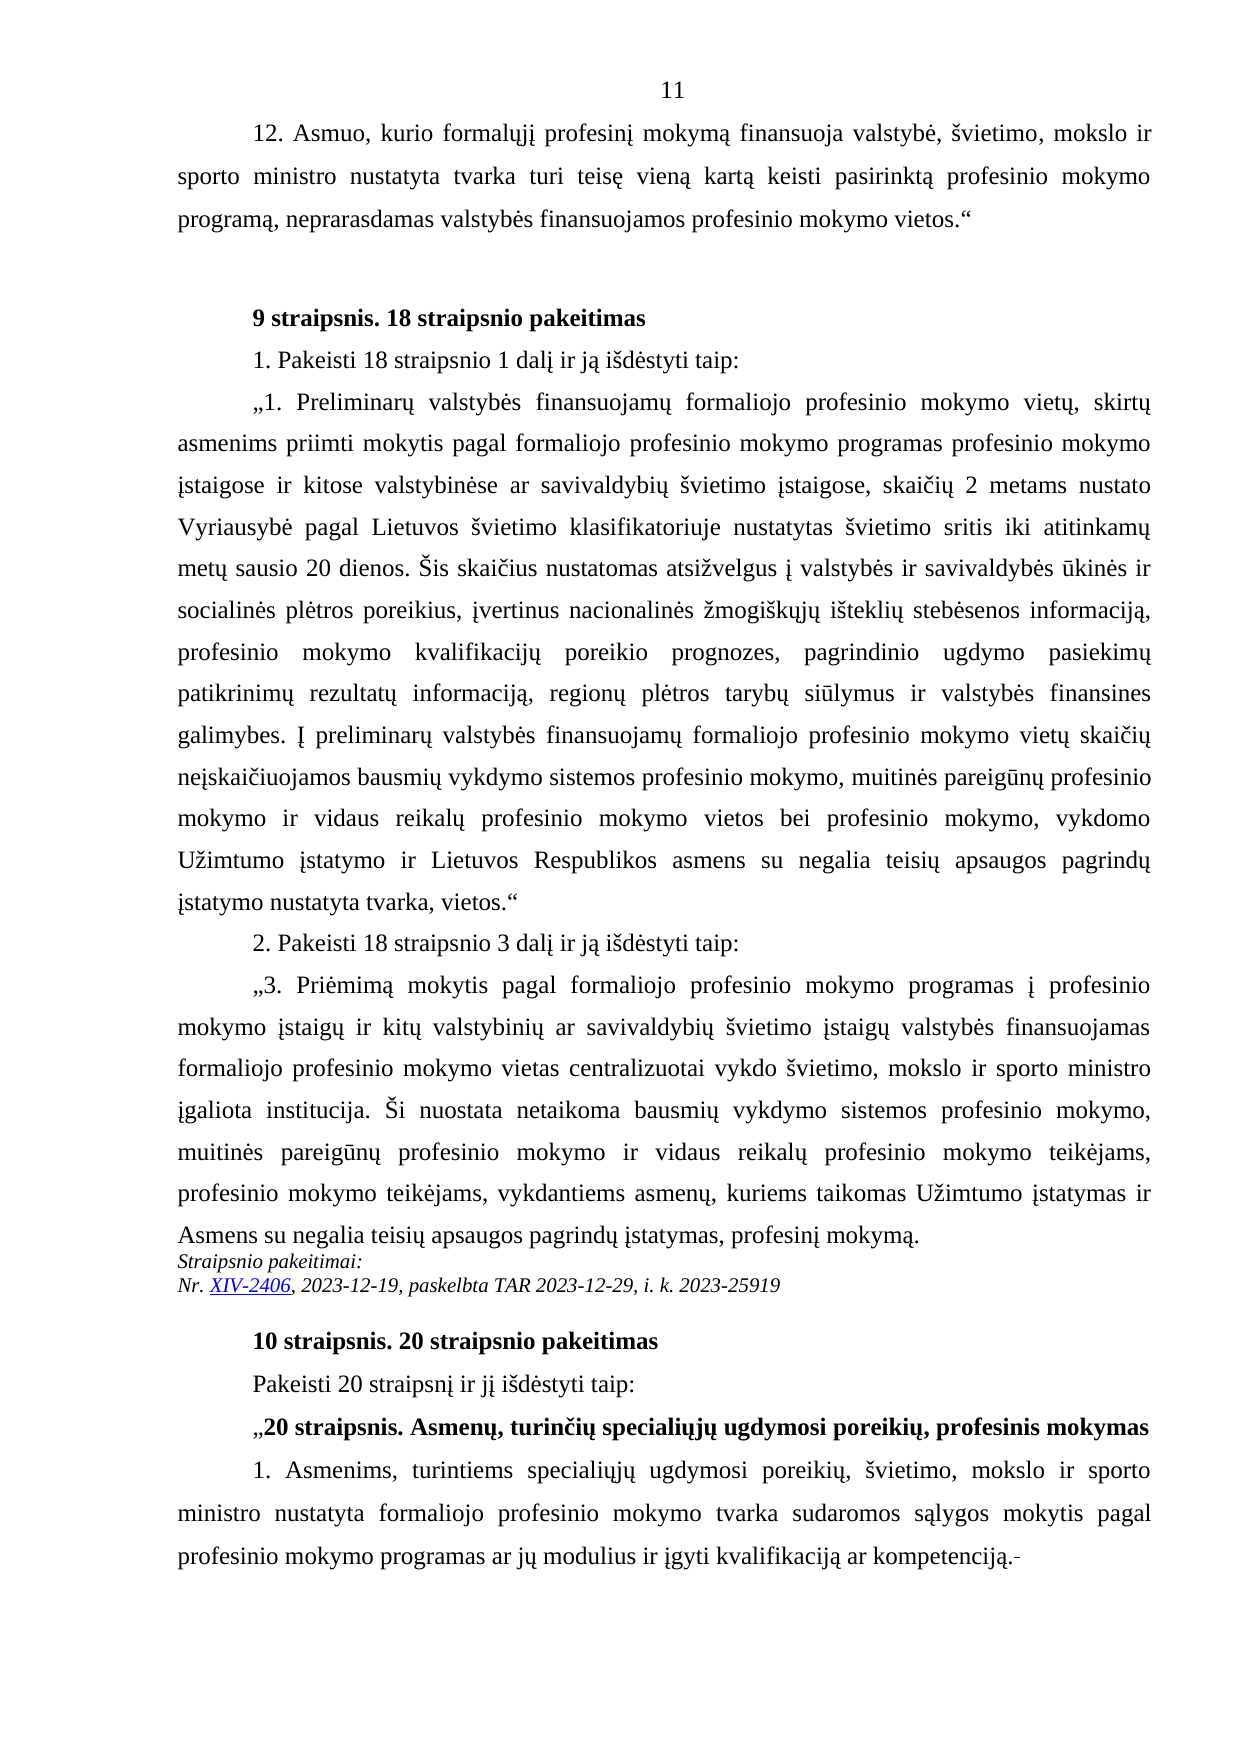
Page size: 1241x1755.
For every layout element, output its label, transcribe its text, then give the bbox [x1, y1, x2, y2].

text „1. Preliminarų valstybės finansuojamų formaliojo profesinio mokymo vietų, skirtų asmenims priimti mokytis pagal formaliojo profesinio mokymo programas profesinio mokymo įstaigose ir kitose valstybinėse ar savivaldybių švietimo įstaigose, skaičių 2 metams nustato Vyriausybė pagal Lietuvos švietimo klasifikatoriuje nustatytas švietimo sritis iki atitinkamų metų sausio 20 dienos. Šis skaičius nustatomas atsižvelgus į valstybės ir savivaldybės ūkinės ir socialinės plėtros poreikius, įvertinus nacionalinės žmogiškųjų išteklių stebėsenos informaciją, profesinio mokymo kvalifikacijų poreikio prognozes, pagrindinio ugdymo pasiekimų patikrinimų rezultatų informaciją, regionų plėtros tarybų siūlymus ir valstybės finansines galimybes. Į preliminarų valstybės finansuojamų formaliojo profesinio mokymo vietų skaičių neįskaičiuojamos bausmių vykdymo sistemos profesinio mokymo, muitinės pareigūnų profesinio mokymo ir vidaus reikalų profesinio mokymo vietos bei profesinio mokymo, vykdomo Užimtumo įstatymo ir Lietuvos Respublikos asmens su negalia teisių apsaugos pagrindų įstatymo nustatyta tvarka, vietos.“ [177, 374, 1152, 916]
text Nr. XIV-2406, 2023-12-19, paskelbta TAR 2023-12-29, i. k. 2023-25919 [177, 1273, 1152, 1297]
text „20 straipsnis. Asmenų, turinčių specialiųjų ugdymosi poreikių, profesinis mokymas [177, 1412, 1152, 1441]
text 1. Asmenims, turintiems specialiųjų ugdymosi poreikių, švietimo, mokslo ir sporto ministro nustatyta formaliojo profesinio mokymo tvarka sudaromos sąlygos mokytis pagal profesinio mokymo programas ar jų modulius ir įgyti kvalifikaciją ar kompetenciją. [177, 1455, 1152, 1570]
text 10 straipsnis. 20 straipsnio pakeitimas [177, 1326, 1152, 1354]
text Straipsnio pakeitimai: [177, 1249, 1152, 1273]
text 9 straipsnis. 18 straipsnio pakeitimas [177, 291, 1152, 332]
text Pakeisti 20 straipsnį ir jį išdėstyti taip: [177, 1369, 1152, 1398]
text 12. Asmuo, kurio formalųjį profesinį mokymą finansuoja valstybė, švietimo, mokslo ir sporto ministro nustatyta tvarka turi teisę vieną kartą keisti pasirinktą profesinio mokymo programą, neprarasdamas valstybės finansuojamos profesinio mokymo vietos.“ [177, 118, 1152, 233]
text 1. Pakeisti 18 straipsnio 1 dalį ir ją išdėstyti taip: [177, 332, 1152, 374]
text 2. Pakeisti 18 straipsnio 3 dalį ir ją išdėstyti taip: [177, 916, 1152, 957]
text „3. Priėmimą mokytis pagal formaliojo profesinio mokymo programas į profesinio mokymo įstaigų ir kitų valstybinių ar savivaldybių švietimo įstaigų valstybės finansuojamas formaliojo profesinio mokymo vietas centralizuotai vykdo švietimo, mokslo ir sporto ministro įgaliota institucija. Ši nuostata netaikoma bausmių vykdymo sistemos profesinio mokymo, muitinės pareigūnų profesinio mokymo ir vidaus reikalų profesinio mokymo teikėjams, profesinio mokymo teikėjams, vykdantiems asmenų, kuriems taikomas Užimtumo įstatymas ir Asmens su negalia teisių apsaugos pagrindų įstatymas, profesinį mokymą. [177, 957, 1152, 1249]
